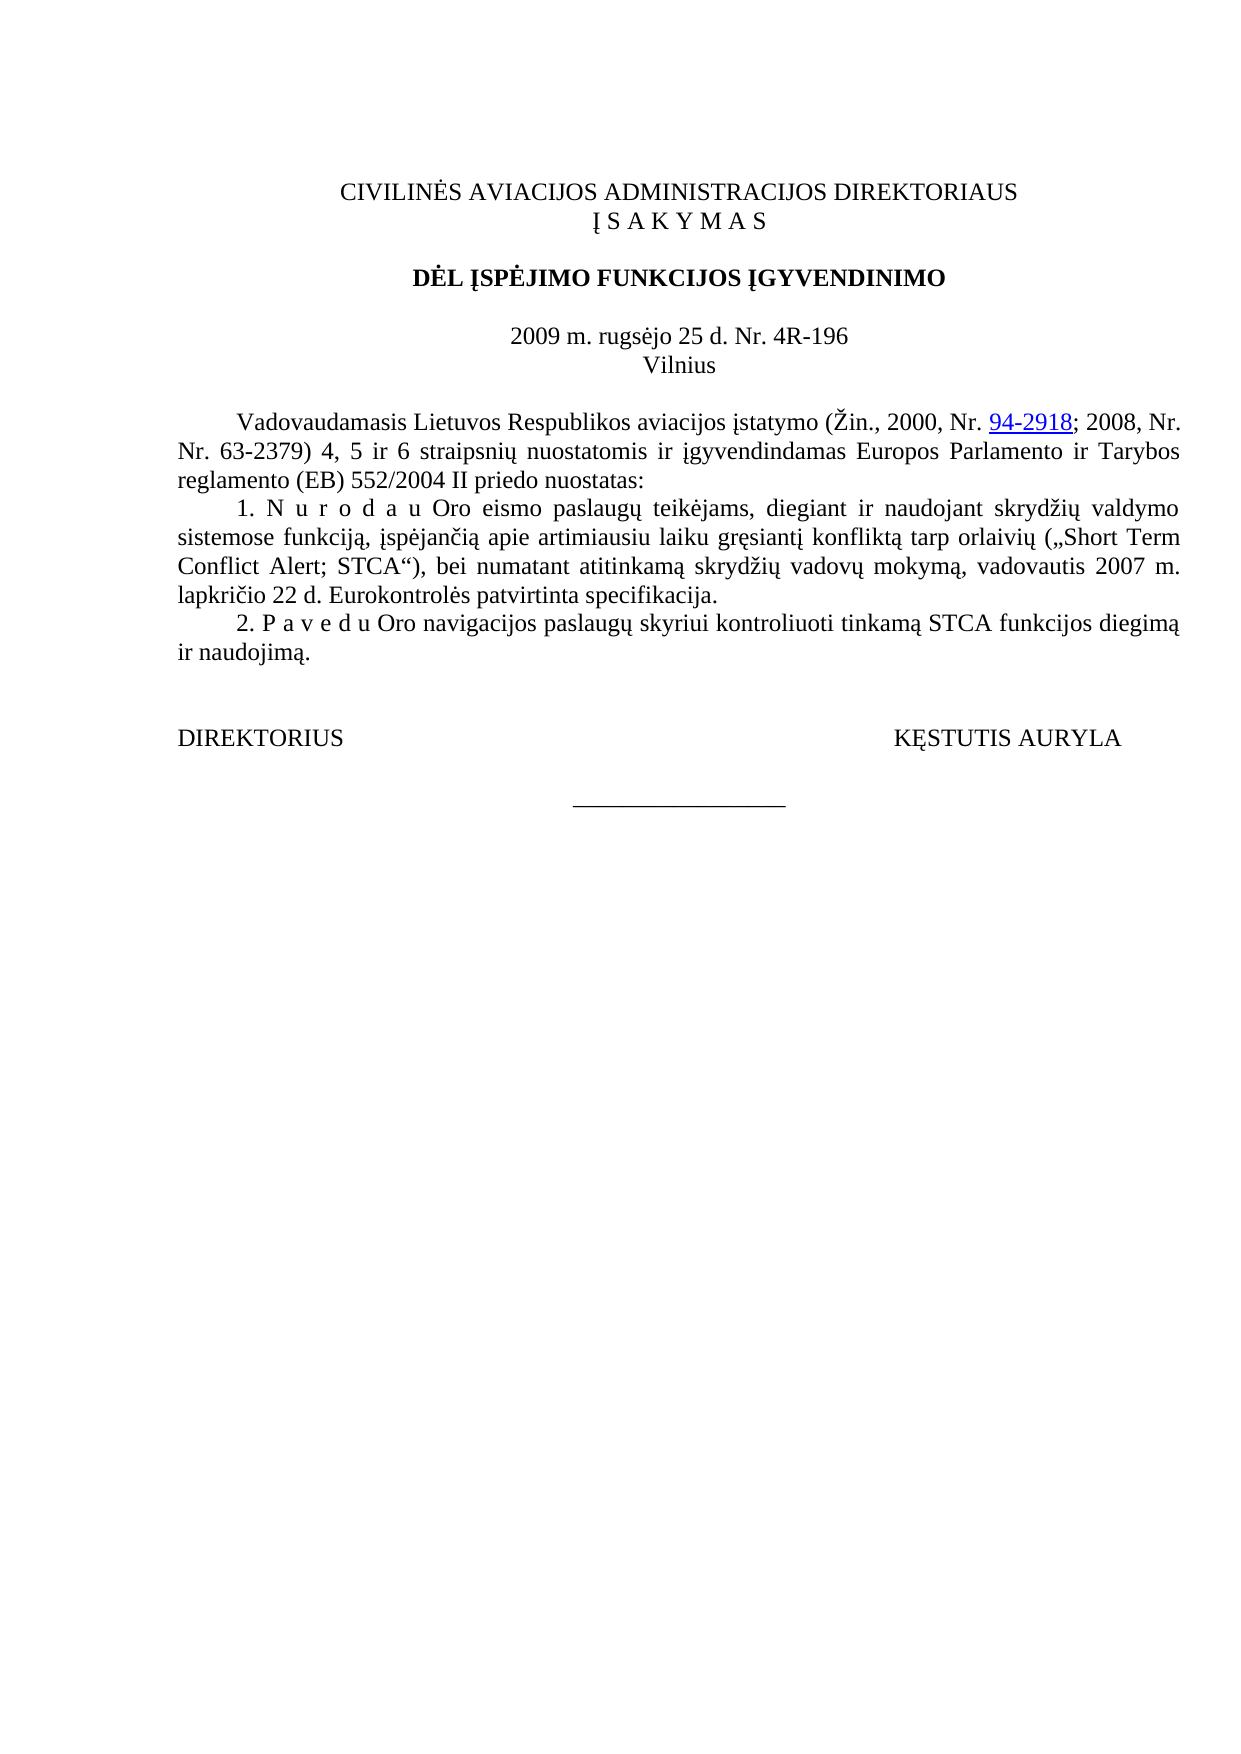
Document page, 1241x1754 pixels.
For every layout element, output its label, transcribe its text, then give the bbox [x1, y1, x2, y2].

text 2009 m. rugsėjo 25 d. Nr. 4R-196 [177, 321, 1181, 350]
text 2. P a v e d u Oro navigacijos paslaugų skyriui kontroliuoti tinkamą STCA funkcijos diegimą ir naudojimą. [177, 608, 1181, 666]
text CIVILINĖS AVIACIJOS ADMINISTRACIJOS DIREKTORIAUS [177, 177, 1181, 206]
text _________________ [177, 781, 1181, 810]
text Į S A K Y M A S [177, 206, 1181, 235]
text DĖL ĮSPĖJIMO FUNKCIJOS ĮGYVENDINIMO [177, 263, 1181, 292]
text Vadovaudamasis Lietuvos Respublikos aviacijos įstatymo (Žin., 2000, Nr. 94-2918; 2008, Nr. Nr. 63-2379) 4, 5 ir 6 straipsnių nuostatomis ir įgyvendindamas Europos Parlamento ir Tarybos reglamento (EB) 552/2004 II priedo nuostatas: [177, 407, 1181, 493]
text Vilnius [177, 350, 1181, 378]
text 1. N u r o d a u Oro eismo paslaugų teikėjams, diegiant ir naudojant skrydžių valdymo sistemose funkciją, įspėjančią apie artimiausiu laiku gręsiantį konfliktą tarp orlaivių („Short Term Conflict Alert; STCA“), bei numatant atitinkamą skrydžių vadovų mokymą, vadovautis 2007 m. lapkričio 22 d. Eurokontrolės patvirtinta specifikacija. [177, 493, 1181, 608]
text Direktorius Kęstutis Auryla [177, 723, 1181, 752]
